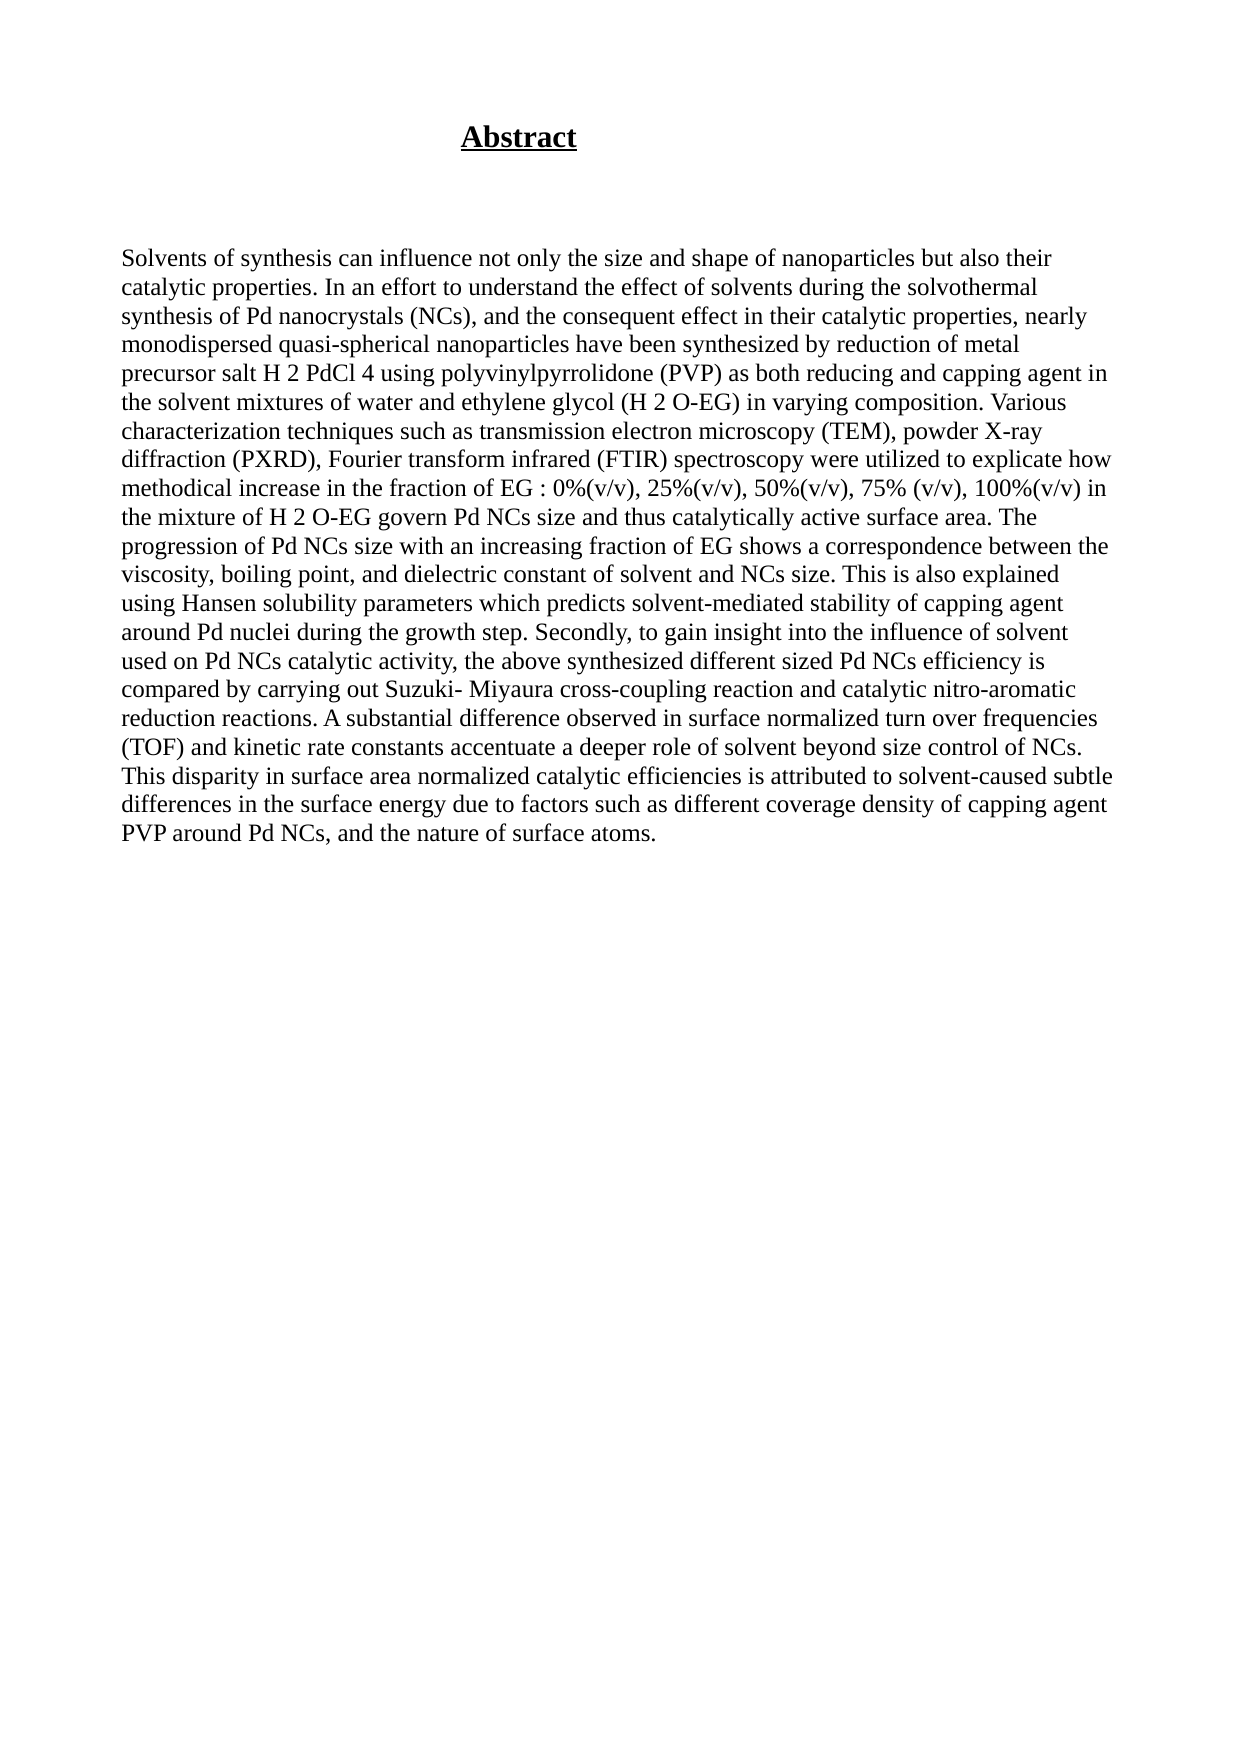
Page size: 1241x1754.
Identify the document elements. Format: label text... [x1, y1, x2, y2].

table_header [1117, 240, 1123, 850]
table_header Solvents of synthesis can influence not only the size and shape of nanoparticles but also their catalytic properties. In an effort to understand the effect of solvents during the solvothermal synthesis of Pd nanocrystals (NCs), and the consequent effect in their catalytic properties, nearly monodispersed quasi-spherical nanoparticles have been synthesized by reduction of metal precursor salt H 2 PdCl 4 using polyvinylpyrrolidone (PVP) as both reducing and capping agent in the solvent mixtures of water and ethylene glycol (H 2 O-EG) in varying composition. Various characterization techniques such as transmission electron microscopy (TEM), powder X-ray diffraction (PXRD), Fourier transform infrared (FTIR) spectroscopy were utilized to explicate how methodical increase in the fraction of EG : 0%(v/v), 25%(v/v), 50%(v/v), 75% (v/v), 100%(v/v) in the mixture of H 2 O-EG govern Pd NCs size and thus catalytically active surface area. The progression of Pd NCs size with an increasing fraction of EG shows a correspondence between the viscosity, boiling point, and dielectric constant of solvent and NCs size. This is also explained using Hansen solubility parameters which predicts solvent-mediated stability of capping agent around Pd nuclei during the growth step. Secondly, to gain insight into the influence of solvent used on Pd NCs catalytic activity, the above synthesized different sized Pd NCs efficiency is compared by carrying out Suzuki- Miyaura cross-coupling reaction and catalytic nitro-aromatic reduction reactions. A substantial difference observed in surface normalized turn over frequencies (TOF) and kinetic rate constants accentuate a deeper role of solvent beyond size control of NCs. This disparity in surface area normalized catalytic efficiencies is attributed to solvent-caused subtle differences in the surface energy due to factors such as different coverage density of capping agent PVP around Pd NCs, and the nature of surface atoms. [118, 240, 1117, 850]
text Abstract [118, 118, 1122, 154]
